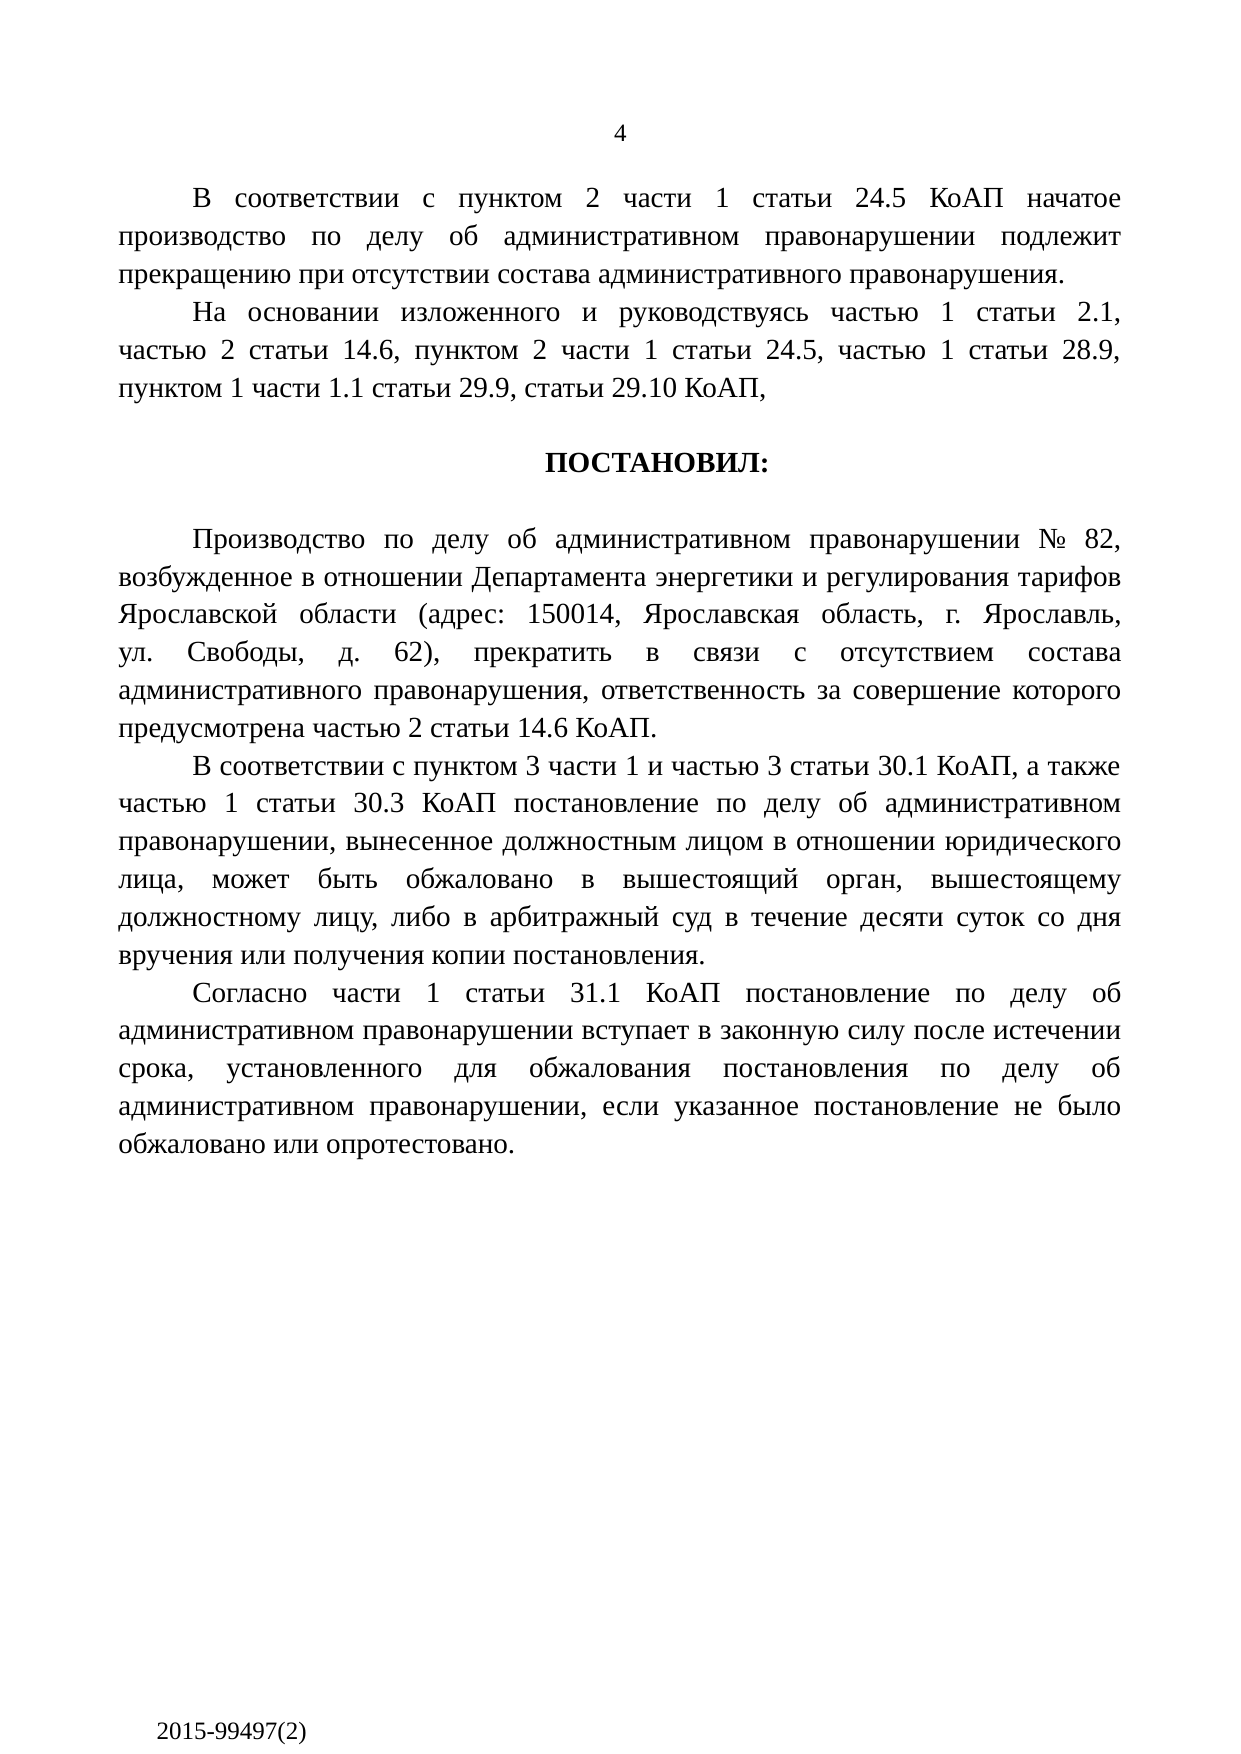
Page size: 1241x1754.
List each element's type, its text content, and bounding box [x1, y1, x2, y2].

text На основании изложенного и руководствуясь частью 1 статьи 2.1, частью 2 статьи 14.6, пунктом 2 части 1 статьи 24.5, частью 1 статьи 28.9, пунктом 1 части 1.1 статьи 29.9, статьи 29.10 КоАП, [118, 290, 1122, 403]
text Производство по делу об административном правонарушении № 82, возбужденное в отношении Департамента энергетики и регулирования тарифов Ярославской области (адрес: 150014, Ярославская область, г. Ярославль, ул. Свободы, д. 62), прекратить в связи с отсутствием состава административного правонарушения, ответственность за совершение которого предусмотрена частью 2 статьи 14.6 КоАП. [118, 517, 1122, 743]
text Согласно части 1 статьи 31.1 КоАП постановление по делу об административном правонарушении вступает в законную силу после истечении срока, установленного для обжалования постановления по делу об административном правонарушении, если указанное постановление не было обжаловано или опротестовано. [118, 970, 1122, 1159]
text ПОСТАНОВИЛ: [118, 441, 1122, 479]
text В соответствии с пунктом 2 части 1 статьи 24.5 КоАП начатое производство по делу об административном правонарушении подлежит прекращению при отсутствии состава административного правонарушения. [118, 176, 1122, 290]
text В соответствии с пунктом 3 части 1 и частью 3 статьи 30.1 КоАП, а также частью 1 статьи 30.3 КоАП постановление по делу об административном правонарушении, вынесенное должностным лицом в отношении юридического лица, может быть обжаловано в вышестоящий орган, вышестоящему должностному лицу, либо в арбитражный суд в течение десяти суток со дня вручения или получения копии постановления. [118, 743, 1122, 970]
